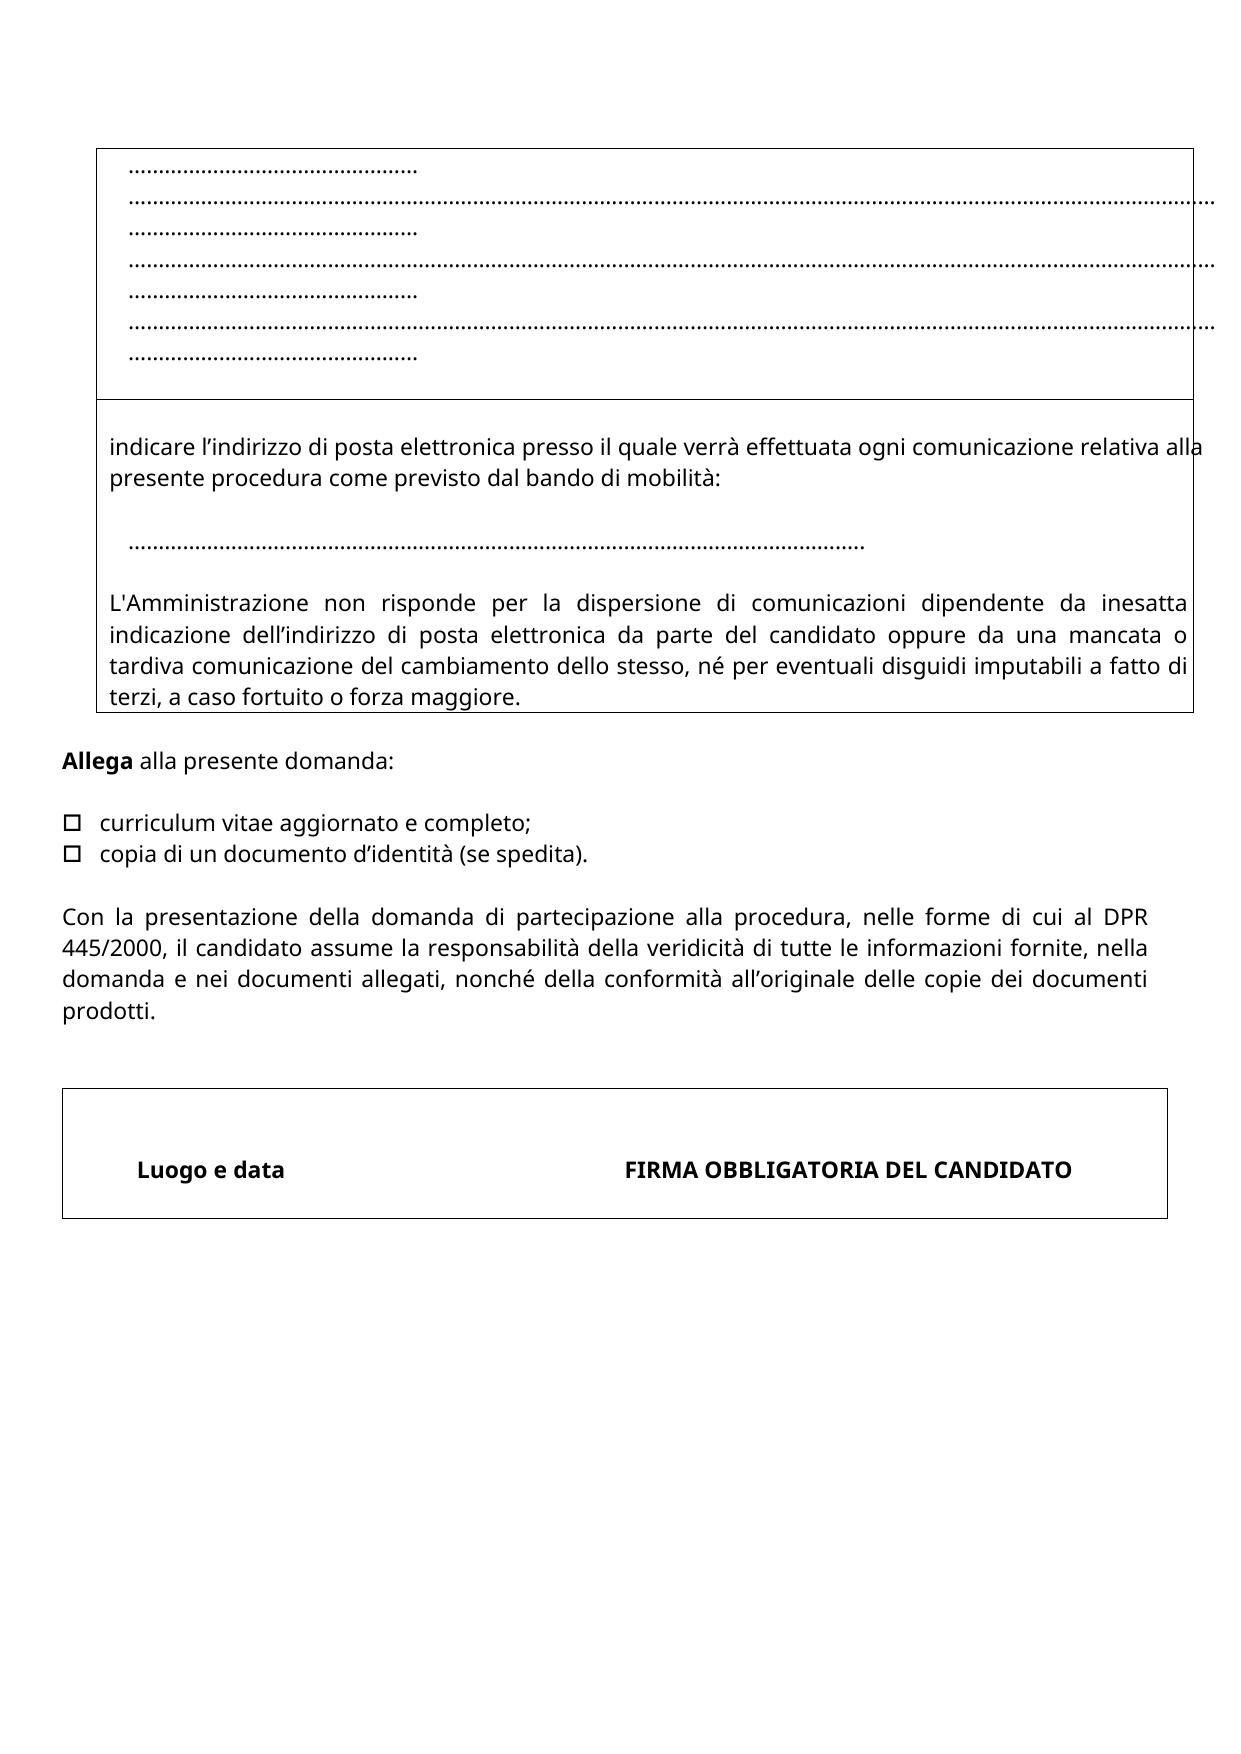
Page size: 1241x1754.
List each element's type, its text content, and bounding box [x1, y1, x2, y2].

text Con la presentazione della domanda di partecipazione alla procedura, nelle forme di cui al DPR 445/2000, il candidato assume la responsabilità della veridicità di tutte le informazioni fornite, nella domanda e nei documenti allegati, nonché della conformità all’originale delle copie dei documenti prodotti. [62, 901, 1149, 1026]
list copia di un documento d’identità (se spedita). [118, 838, 1149, 869]
table_cell indicare l’indirizzo di posta elettronica presso il quale verrà effettuata ogni comunicazione relativa alla presente procedura come previsto dal bando di mobilità: ………………………………………………………………………………………………………….. L'Amministrazione non risponde per la dispersione di comunicazioni dipendente da inesatta indicazione dell’indirizzo di posta elettronica da parte del candidato oppure da una mancata o tardiva comunicazione del cambiamento dello stesso, né per eventuali disguidi imputabili a fatto di terzi, a caso fortuito o forza maggiore. [97, 400, 1193, 712]
text Luogo e data FIRMA OBBLIGATORIA DEL CANDIDATO [63, 1151, 1167, 1185]
table_cell [73, 399, 96, 712]
text Allega alla presente domanda: [62, 744, 1149, 776]
list curriculum vitae aggiornato e completo; [118, 807, 1149, 838]
table_cell (spazio libero per eventuali altre dichiarazioni) ………………………………………………………………………………………………………………………………………………………………………………………………………… ………………………………………………………………………………………………………………………………………………………………………………………………………… ………………………………………………………………………………………………………………………………………………………………………………………………………… ………………………………………………………………………………………………………………………………………………………………………………………………………… ………………………………………………………………………………………………………………………………………………………………………………………………………… ………………………………………………………………………………………………………………………………………………………………………………………………………… ………………………………………………………………………………………………………………………………………………………………………………………………………… ………………………………………………………………………………………………………………………………………………………………………………………………………… [97, 149, 1193, 399]
table_cell [73, 148, 96, 399]
